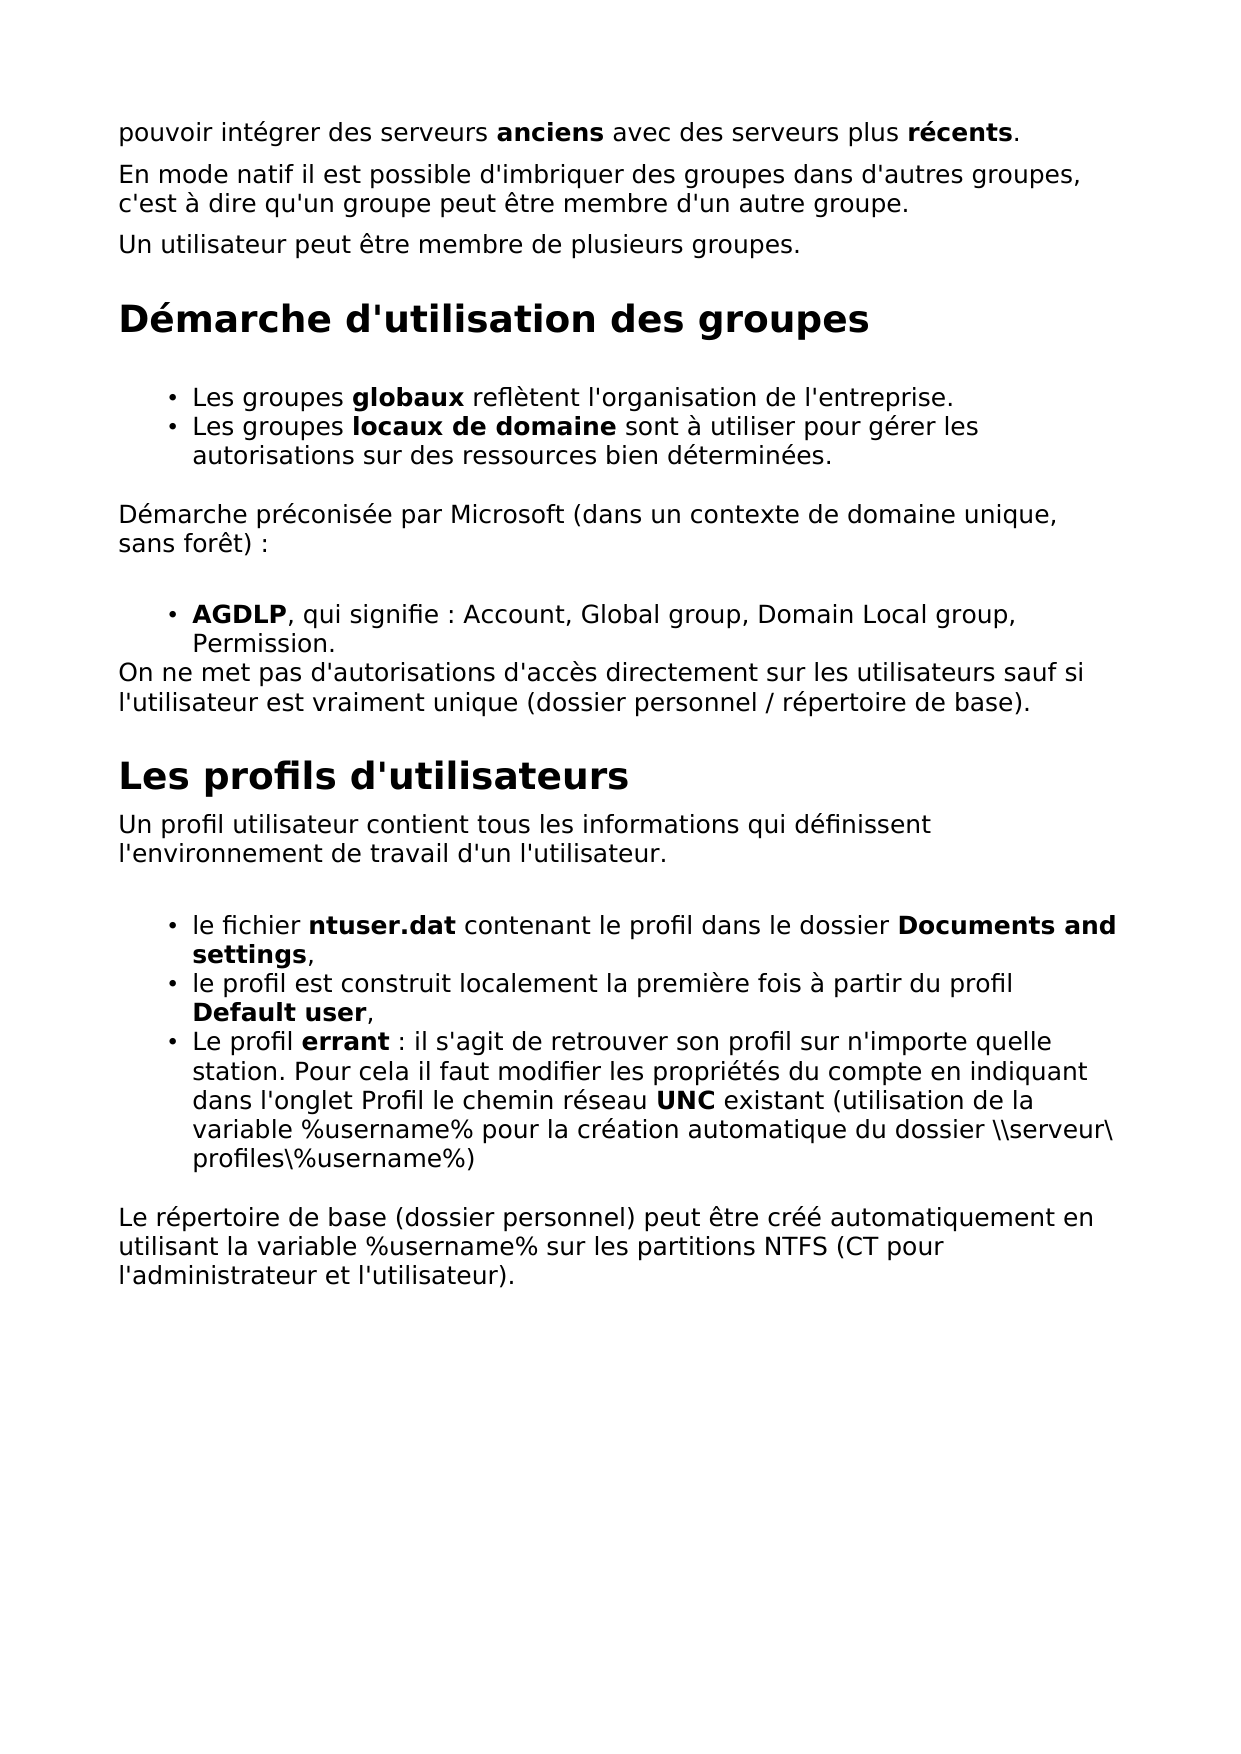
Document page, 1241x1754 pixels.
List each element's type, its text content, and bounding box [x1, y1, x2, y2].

text En mode natif il est possible d'imbriquer des groupes dans d'autres groupes, c'est à dire qu'un groupe peut être membre d'un autre groupe. [118, 160, 1122, 218]
text Un utilisateur peut être membre de plusieurs groupes. [118, 231, 1122, 260]
text pouvoir intégrer des serveurs anciens avec des serveurs plus récents. [118, 118, 1122, 147]
list Les groupes locaux de domaine sont à utiliser pour gérer les autorisations sur des ressources bien déterminées. [177, 412, 1122, 470]
subtitle Démarche d'utilisation des groupes [118, 297, 1122, 341]
text Le répertoire de base (dossier personnel) peut être créé automatiquement en utilisant la variable %username% sur les partitions NTFS (CT pour l'administrateur et l'utilisateur). [118, 1203, 1122, 1290]
text Un profil utilisateur contient tous les informations qui définissent l'environnement de travail d'un l'utilisateur. [118, 811, 1122, 869]
text On ne met pas d'autorisations d'accès directement sur les utilisateurs sauf si l'utilisateur est vraiment unique (dossier personnel / répertoire de base). [118, 658, 1122, 717]
list le profil est construit localement la première fois à partir du profil Default user, [177, 969, 1122, 1027]
list Le profil errant : il s'agit de retrouver son profil sur n'importe quelle station. Pour cela il faut modifier les propriétés du compte en indiquant dans l'onglet Profil le chemin réseau UNC existant (utilisation de la variable %username% pour la création automatique du dossier \\serveur\profiles\%username%) [177, 1027, 1122, 1173]
list Les groupes globaux reflètent l'organisation de l'entreprise. [177, 383, 1122, 412]
subtitle Les profils d'utilisateurs [118, 754, 1122, 798]
list AGDLP, qui signifie : Account, Global group, Domain Local group, Permission. [177, 600, 1122, 658]
list le fichier ntuser.dat contenant le profil dans le dossier Documents and settings, [177, 911, 1122, 969]
text Démarche préconisée par Microsoft (dans un contexte de domaine unique, sans forêt) : [118, 500, 1122, 558]
